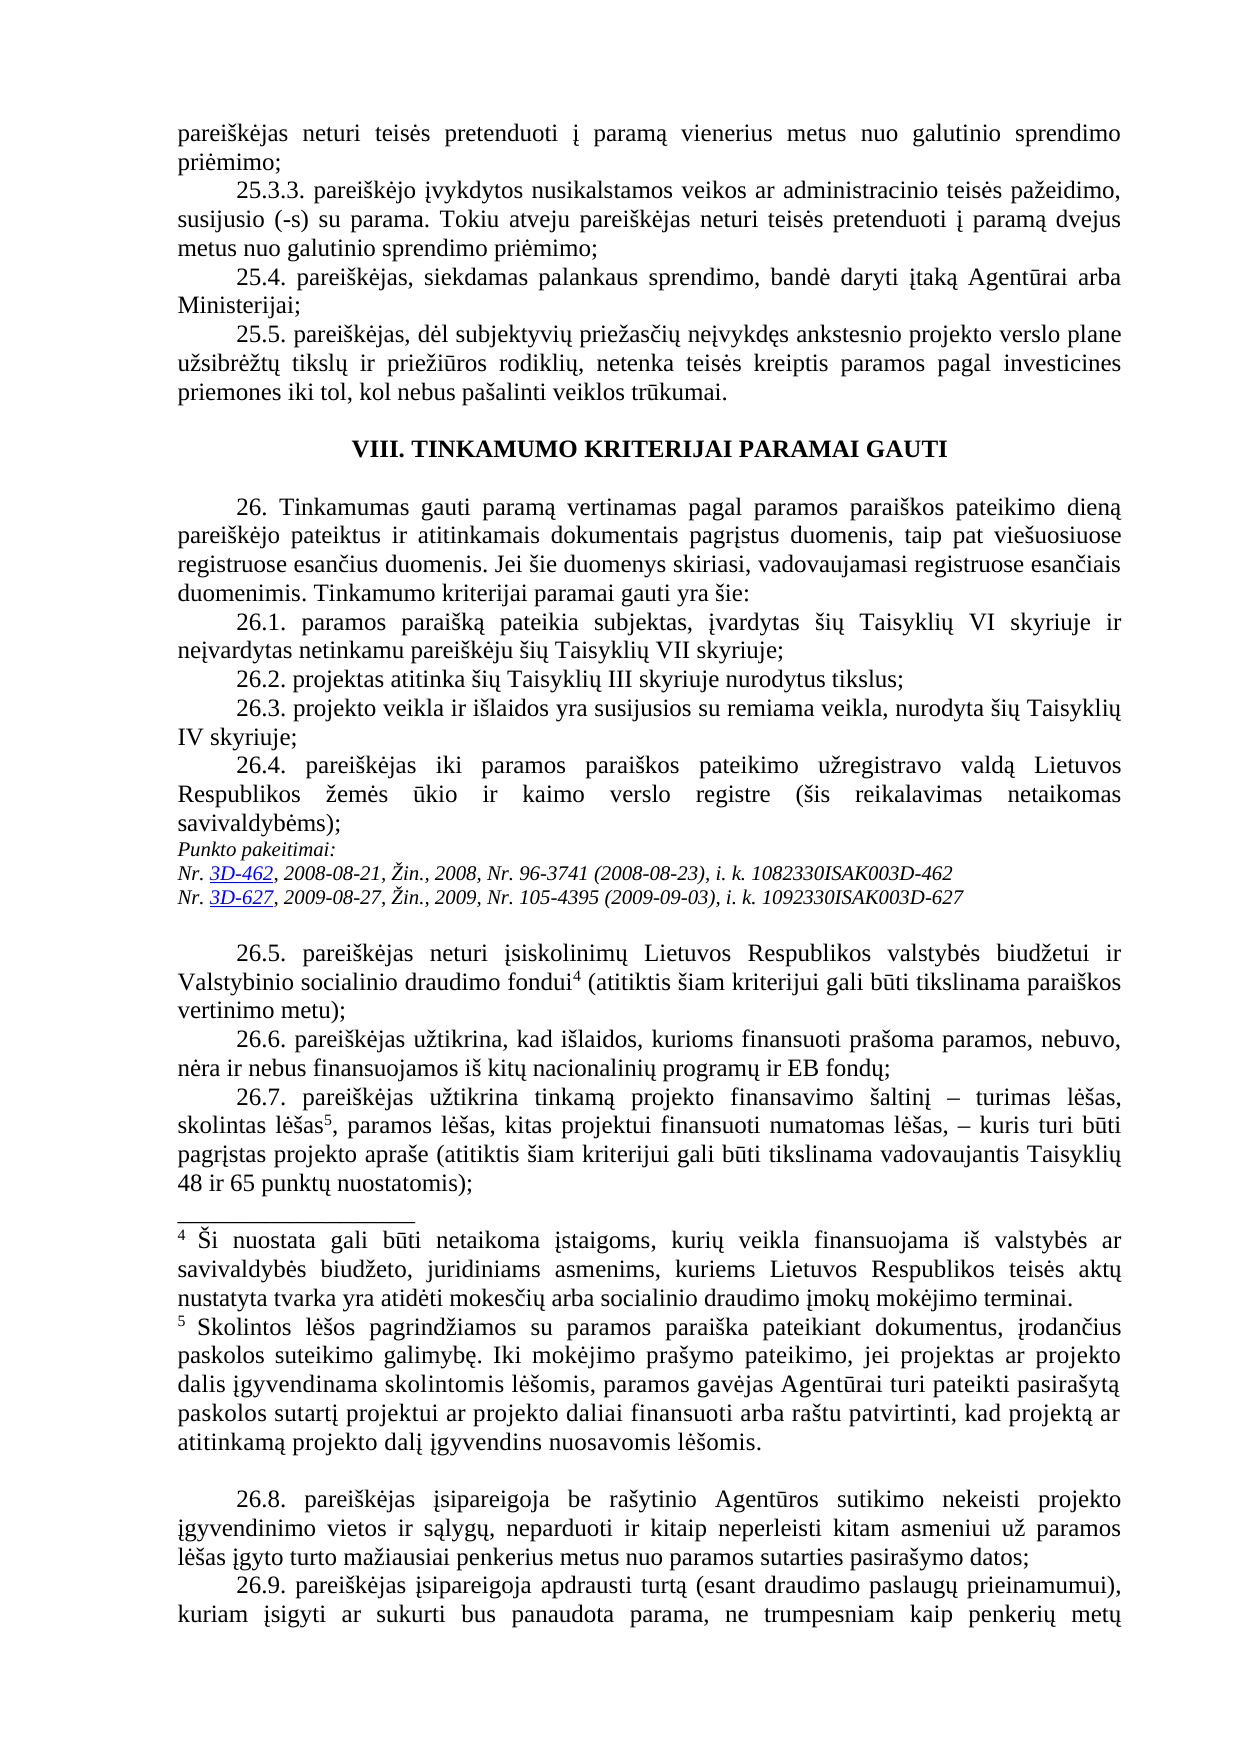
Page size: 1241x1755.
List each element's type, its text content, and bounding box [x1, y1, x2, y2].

text 5 Skolintos lėšos pagrindžiamos su paramos paraiška pateikiant dokumentus, įrodančius paskolos suteikimo galimybę. Iki mokėjimo prašymo pateikimo, jei projektas ar projekto dalis įgyvendinama skolintomis lėšomis, paramos gavėjas Agentūrai turi pateikti pasirašytą paskolos sutartį projektui ar projekto daliai finansuoti arba raštu patvirtinti, kad projektą ar atitinkamą projekto dalį įgyvendins nuosavomis lėšomis. [177, 1312, 1122, 1455]
text 26.3. projekto veikla ir išlaidos yra susijusios su remiama veikla, nurodyta šių Taisyklių IV skyriuje; [177, 693, 1122, 751]
text 25.3.3. pareiškėjo įvykdytos nusikalstamos veikos ar administracinio teisės pažeidimo, susijusio (-s) su parama. Tokiu atveju pareiškėjas neturi teisės pretenduoti į paramą dvejus metus nuo galutinio sprendimo priėmimo; [177, 176, 1122, 262]
text 26.7. pareiškėjas užtikrina tinkamą projekto finansavimo šaltinį – turimas lėšas, skolintas lėšas5, paramos lėšas, kitas projektui finansuoti numatomas lėšas, – kuris turi būti pagrįstas projekto apraše (atitiktis šiam kriterijui gali būti tikslinama vadovaujantis Taisyklių 48 ir 65 punktų nuostatomis); [177, 1082, 1122, 1197]
text pareiškėjas neturi teisės pretenduoti į paramą vienerius metus nuo galutinio sprendimo priėmimo; [177, 118, 1122, 176]
text 26.6. pareiškėjas užtikrina, kad išlaidos, kurioms finansuoti prašoma paramos, nebuvo, nėra ir nebus finansuojamos iš kitų nacionalinių programų ir EB fondų; [177, 1024, 1122, 1082]
text Nr. 3D-627, 2009-08-27, Žin., 2009, Nr. 105-4395 (2009-09-03), i. k. 1092330ISAK003D-627 [177, 885, 1122, 909]
text 26. Tinkamumas gauti paramą vertinamas pagal paramos paraiškos pateikimo dieną pareiškėjo pateiktus ir atitinkamais dokumentais pagrįstus duomenis, taip pat viešuosiuose registruose esančius duomenis. Jei šie duomenys skiriasi, vadovaujamasi registruose esančiais duomenimis. Tinkamumo kriterijai paramai gauti yra šie: [177, 492, 1122, 607]
text VIII. TINKAMUMO KRITERIJAI PARAMAI GAUTI [177, 434, 1122, 463]
text Nr. 3D-462, 2008-08-21, Žin., 2008, Nr. 96-3741 (2008-08-23), i. k. 1082330ISAK003D-462 [177, 861, 1122, 885]
text 26.2. projektas atitinka šių Taisyklių III skyriuje nurodytus tikslus; [177, 664, 1122, 693]
text 26.4. pareiškėjas iki paramos paraiškos pateikimo užregistravo valdą Lietuvos Respublikos žemės ūkio ir kaimo verslo registre (šis reikalavimas netaikomas savivaldybėms); [177, 751, 1122, 837]
text 26.8. pareiškėjas įsipareigoja be rašytinio Agentūros sutikimo nekeisti projekto įgyvendinimo vietos ir sąlygų, neparduoti ir kitaip neperleisti kitam asmeniui už paramos lėšas įgyto turto mažiausiai penkerius metus nuo paramos sutarties pasirašymo datos; [177, 1484, 1122, 1570]
text ___________________ [177, 1197, 1122, 1225]
text Punkto pakeitimai: [177, 837, 1122, 861]
text 25.4. pareiškėjas, siekdamas palankaus sprendimo, bandė daryti įtaką Agentūrai arba Ministerijai; [177, 262, 1122, 319]
text 26.5. pareiškėjas neturi įsiskolinimų Lietuvos Respublikos valstybės biudžetui ir Valstybinio socialinio draudimo fondui4 (atitiktis šiam kriterijui gali būti tikslinama paraiškos vertinimo metu); [177, 938, 1122, 1024]
text 25.5. pareiškėjas, dėl subjektyvių priežasčių neįvykdęs ankstesnio projekto verslo plane užsibrėžtų tikslų ir priežiūros rodiklių, netenka teisės kreiptis paramos pagal investicines priemones iki tol, kol nebus pašalinti veiklos trūkumai. [177, 319, 1122, 406]
text 4 Ši nuostata gali būti netaikoma įstaigoms, kurių veikla finansuojama iš valstybės ar savivaldybės biudžeto, juridiniams asmenims, kuriems Lietuvos Respublikos teisės aktų nustatyta tvarka yra atidėti mokesčių arba socialinio draudimo įmokų mokėjimo terminai. [177, 1225, 1122, 1312]
text 26.1. paramos paraišką pateikia subjektas, įvardytas šių Taisyklių VI skyriuje ir neįvardytas netinkamu pareiškėju šių Taisyklių VII skyriuje; [177, 607, 1122, 664]
text 26.9. pareiškėjas įsipareigoja apdrausti turtą (esant draudimo paslaugų prieinamumui), kuriam įsigyti ar sukurti bus panaudota parama, ne trumpesniam kaip penkerių metų [177, 1570, 1122, 1628]
